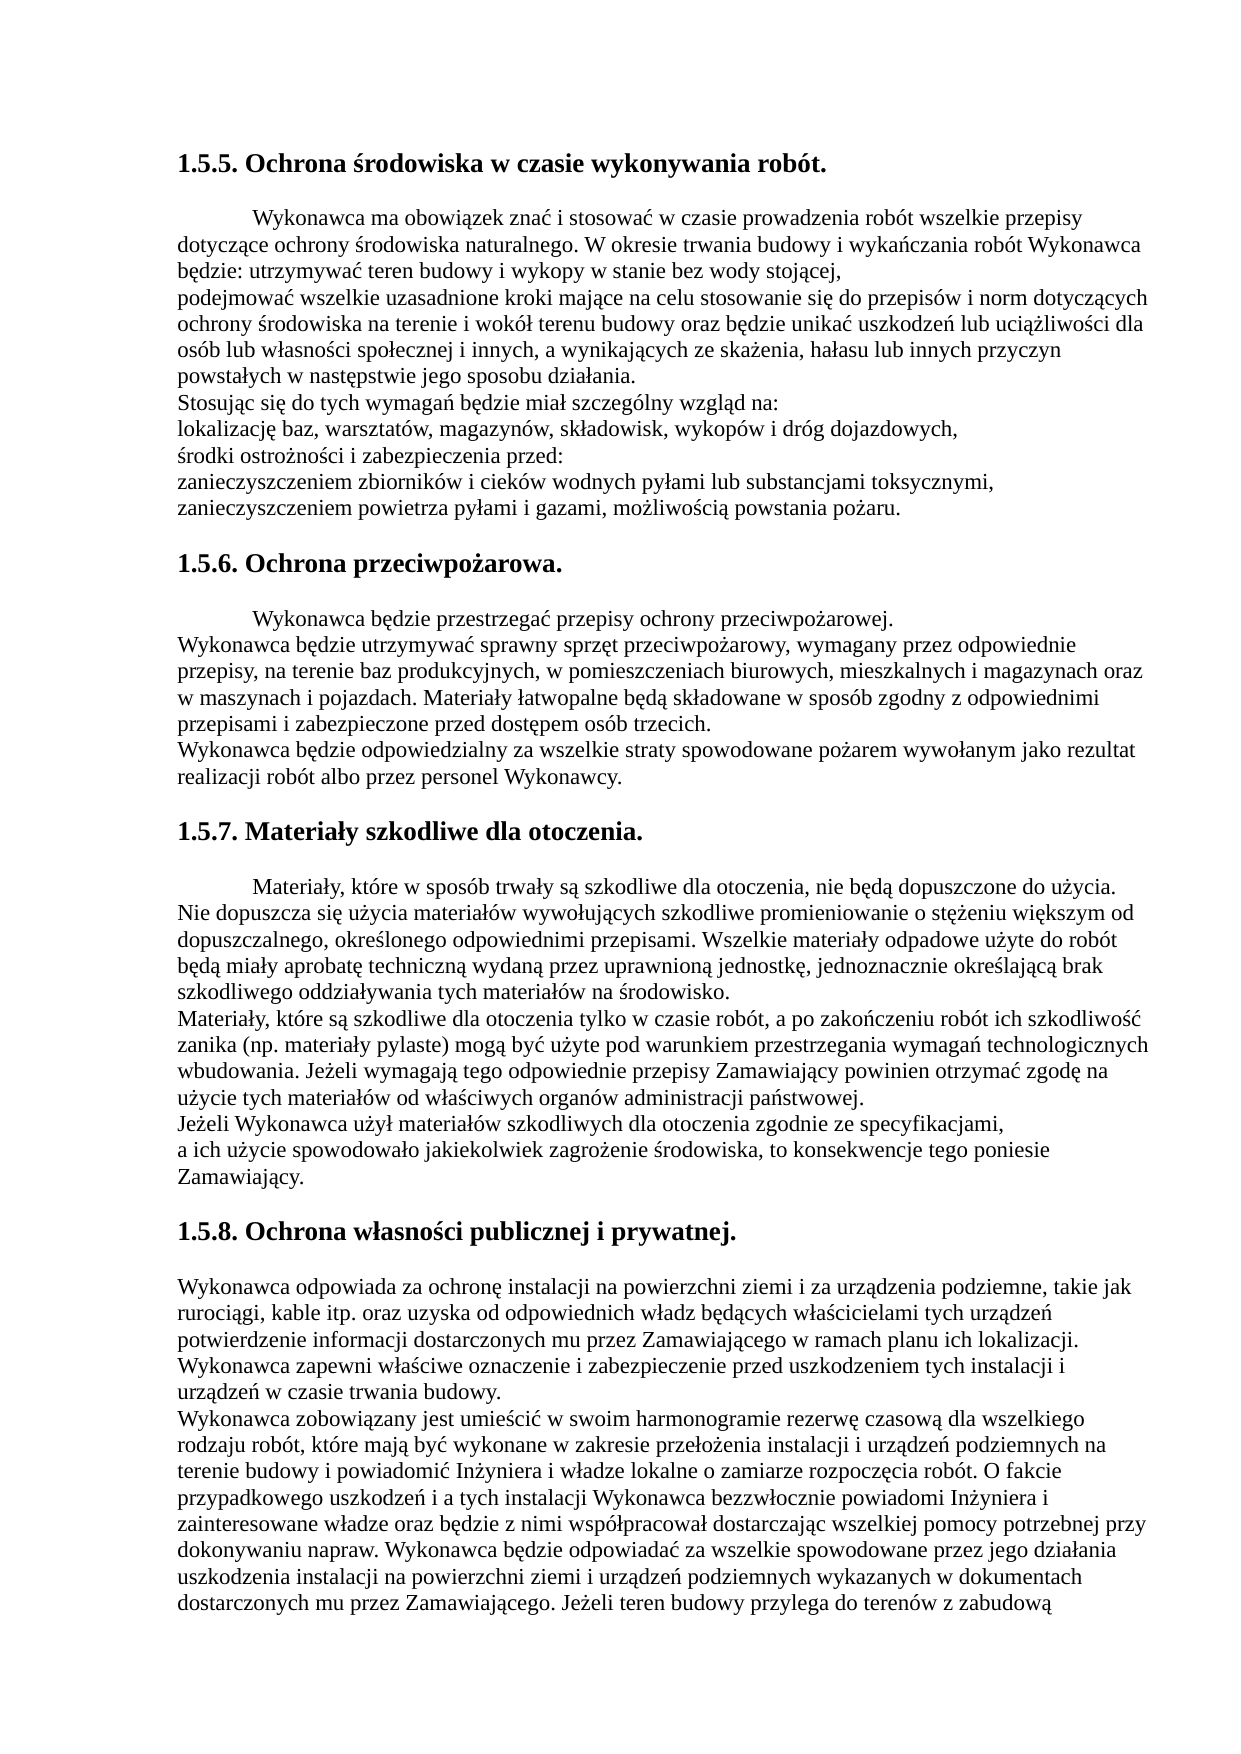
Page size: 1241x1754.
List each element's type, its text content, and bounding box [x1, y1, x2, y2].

text Materiały, które w sposób trwały są szkodliwe dla otoczenia, nie będą dopuszczone do użycia. Nie dopuszcza się użycia materiałów wywołujących szkodliwe promieniowanie o stężeniu większym od dopuszczalnego, określonego odpowiednimi przepisami. Wszelkie materiały odpadowe użyte do robót będą miały aprobatę techniczną wydaną przez uprawnioną jednostkę, jednoznacznie określającą brak szkodliwego oddziaływania tych materiałów na środowisko. [177, 873, 1152, 1005]
text 1.5.8. Ochrona własności publicznej i prywatnej. [177, 1216, 1152, 1247]
text 1.5.7. Materiały szkodliwe dla otoczenia. [177, 815, 1152, 847]
text 1.5.5. Ochrona środowiska w czasie wykonywania robót. [177, 147, 1152, 178]
text Wykonawca będzie utrzymywać sprawny sprzęt przeciwpożarowy, wymagany przez odpowiednie przepisy, na terenie baz produkcyjnych, w pomieszczeniach biurowych, mieszkalnych i magazynach oraz w maszynach i pojazdach. Materiały łatwopalne będą składowane w sposób zgodny z odpowiednimi przepisami i zabezpieczone przed dostępem osób trzecich. [177, 631, 1152, 736]
text podejmować wszelkie uzasadnione kroki mające na celu stosowanie się do przepisów i norm dotyczących ochrony środowiska na terenie i wokół terenu budowy oraz będzie unikać uszkodzeń lub uciążliwości dla osób lub własności społecznej i innych, a wynikających ze skażenia, hałasu lub innych przyczyn powstałych w następstwie jego sposobu działania. [177, 283, 1152, 389]
text zanieczyszczeniem zbiorników i cieków wodnych pyłami lub substancjami toksycznymi, zanieczyszczeniem powietrza pyłami i gazami, możliwością powstania pożaru. [177, 468, 1152, 521]
text Wykonawca odpowiada za ochronę instalacji na powierzchni ziemi i za urządzenia podziemne, takie jak rurociągi, kable itp. oraz uzyska od odpowiednich władz będących właścicielami tych urządzeń potwierdzenie informacji dostarczonych mu przez Zamawiającego w ramach planu ich lokalizacji. Wykonawca zapewni właściwe oznaczenie i zabezpieczenie przed uszkodzeniem tych instalacji i urządzeń w czasie trwania budowy. [177, 1273, 1152, 1405]
text Materiały, które są szkodliwe dla otoczenia tylko w czasie robót, a po zakończeniu robót ich szkodliwość zanika (np. materiały pylaste) mogą być użyte pod warunkiem przestrzegania wymagań technologicznych wbudowania. Jeżeli wymagają tego odpowiednie przepisy Zamawiający powinien otrzymać zgodę na użycie tych materiałów od właściwych organów administracji państwowej. [177, 1005, 1152, 1110]
text Wykonawca ma obowiązek znać i stosować w czasie prowadzenia robót wszelkie przepisy dotyczące ochrony środowiska naturalnego. W okresie trwania budowy i wykańczania robót Wykonawca będzie: utrzymywać teren budowy i wykopy w stanie bez wody stojącej, [177, 204, 1152, 283]
text Stosując się do tych wymagań będzie miał szczególny wzgląd na: [177, 389, 1152, 415]
text środki ostrożności i zabezpieczenia przed: [177, 442, 1152, 468]
text Wykonawca zobowiązany jest umieścić w swoim harmonogramie rezerwę czasową dla wszelkiego rodzaju robót, które mają być wykonane w zakresie przełożenia instalacji i urządzeń podziemnych na terenie budowy i powiadomić Inżyniera i władze lokalne o zamiarze rozpoczęcia robót. O fakcie przypadkowego uszkodzeń i a tych instalacji Wykonawca bezzwłocznie powiadomi Inżyniera i zainteresowane władze oraz będzie z nimi współpracował dostarczając wszelkiej pomocy potrzebnej przy dokonywaniu napraw. Wykonawca będzie odpowiadać za wszelkie spowodowane przez jego działania uszkodzenia instalacji na powierzchni ziemi i urządzeń podziemnych wykazanych w dokumentach dostarczonych mu przez Zamawiającego. Jeżeli teren budowy przylega do terenów z zabudową [177, 1405, 1152, 1616]
text Wykonawca będzie przestrzegać przepisy ochrony przeciwpożarowej. [177, 604, 1152, 631]
text Jeżeli Wykonawca użył materiałów szkodliwych dla otoczenia zgodnie ze specyfikacjami, [177, 1110, 1152, 1136]
text lokalizację baz, warsztatów, magazynów, składowisk, wykopów i dróg dojazdowych, [177, 415, 1152, 442]
text Wykonawca będzie odpowiedzialny za wszelkie straty spowodowane pożarem wywołanym jako rezultat realizacji robót albo przez personel Wykonawcy. [177, 736, 1152, 789]
text 1.5.6. Ochrona przeciwpożarowa. [177, 547, 1152, 578]
text a ich użycie spowodowało jakiekolwiek zagrożenie środowiska, to konsekwencje tego poniesie Zamawiający. [177, 1136, 1152, 1189]
